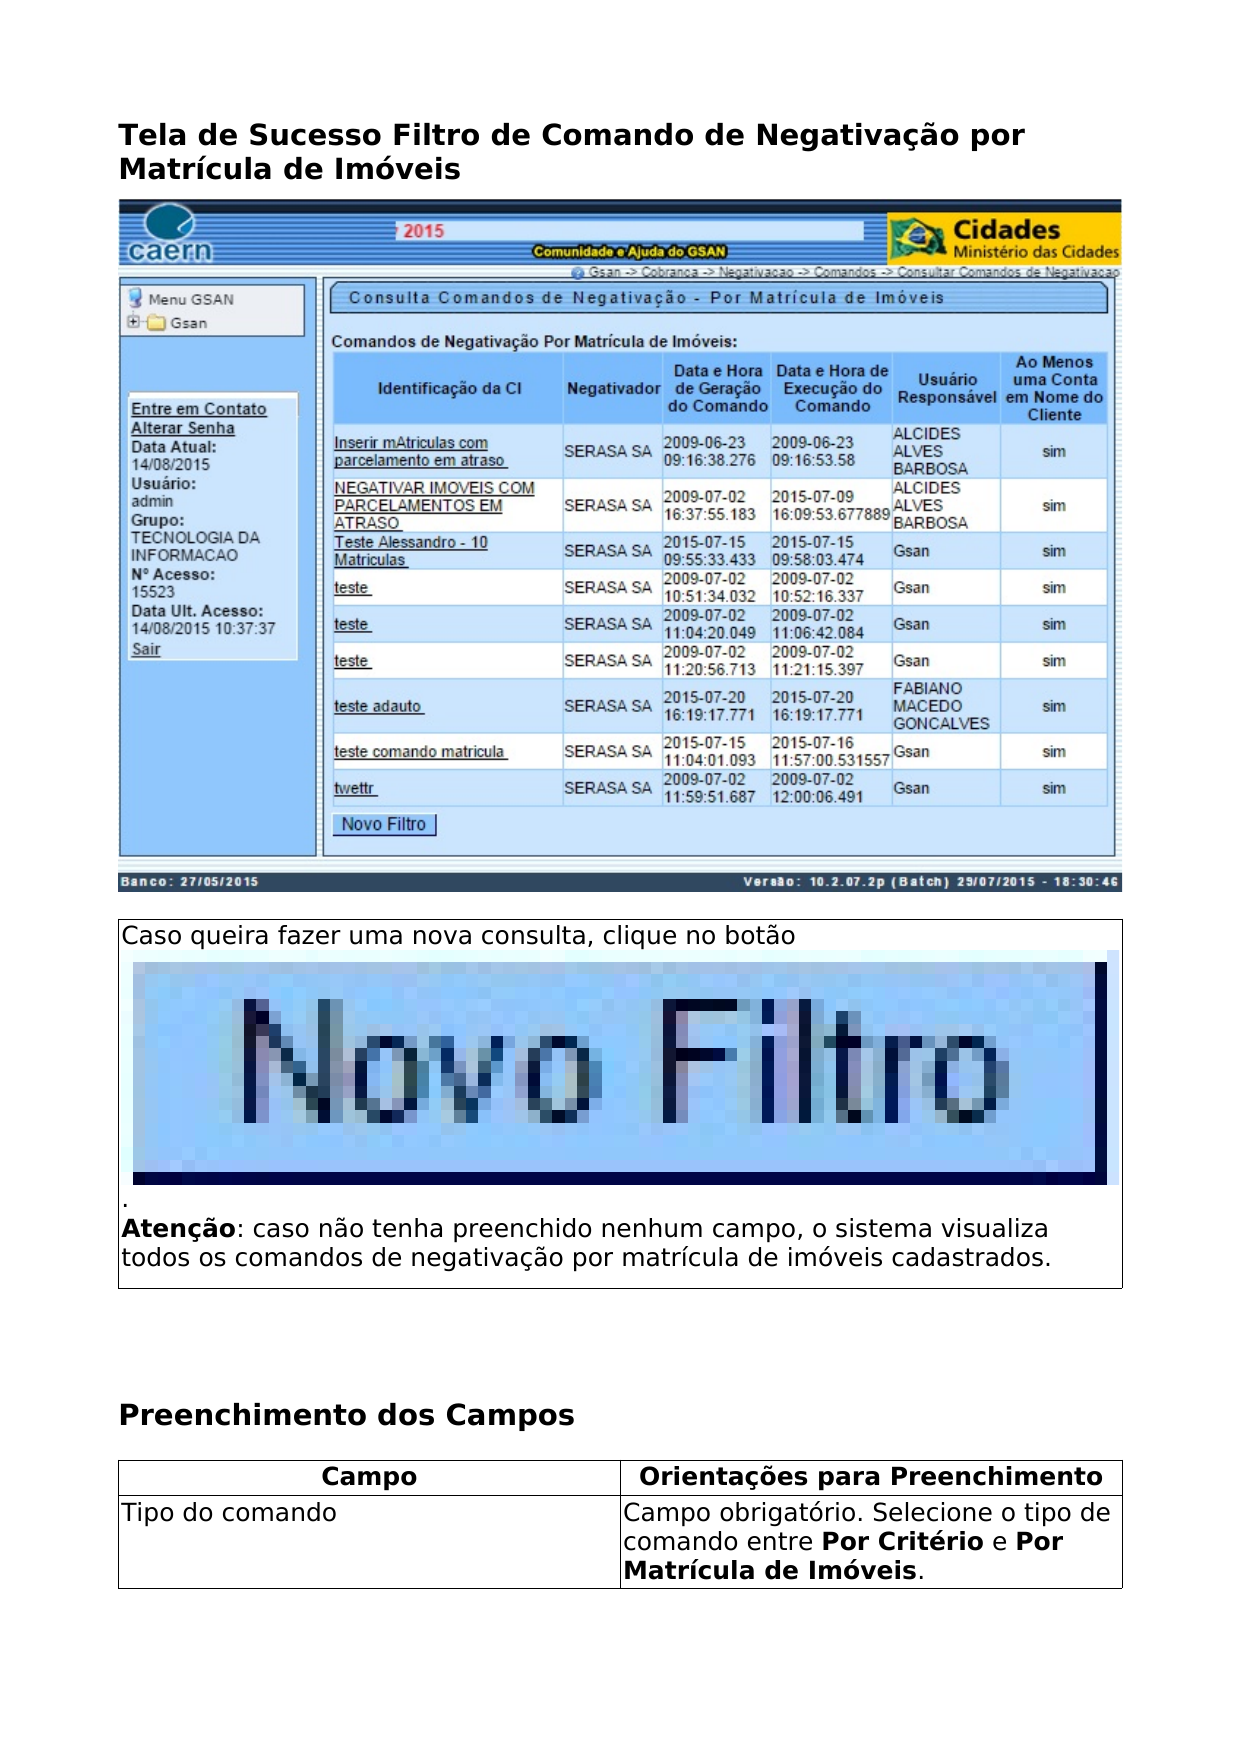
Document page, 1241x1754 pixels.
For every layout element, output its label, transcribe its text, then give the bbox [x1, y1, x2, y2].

table_header Campo [119, 1461, 620, 1495]
table_header Caso queira fazer uma nova consulta, clique no botão . Atenção: caso não tenha preenchido nenhum campo, o sistema visualiza todos os comandos de negativação por matrícula de imóveis cadastrados. [119, 920, 1122, 1288]
table_cell Campo obrigatório. Selecione o tipo de comando entre Por Critério e Por Matrícula de Imóveis. [621, 1496, 1122, 1588]
table_header Orientações para Preenchimento [621, 1461, 1122, 1495]
table_cell Tipo do comando [119, 1496, 620, 1588]
subtitle Tela de Sucesso Filtro de Comando de Negativação por Matrícula de Imóveis [118, 118, 1122, 186]
subtitle Preenchimento dos Campos [118, 1398, 1122, 1432]
picture [121, 950, 1120, 1185]
picture [118, 198, 1123, 892]
